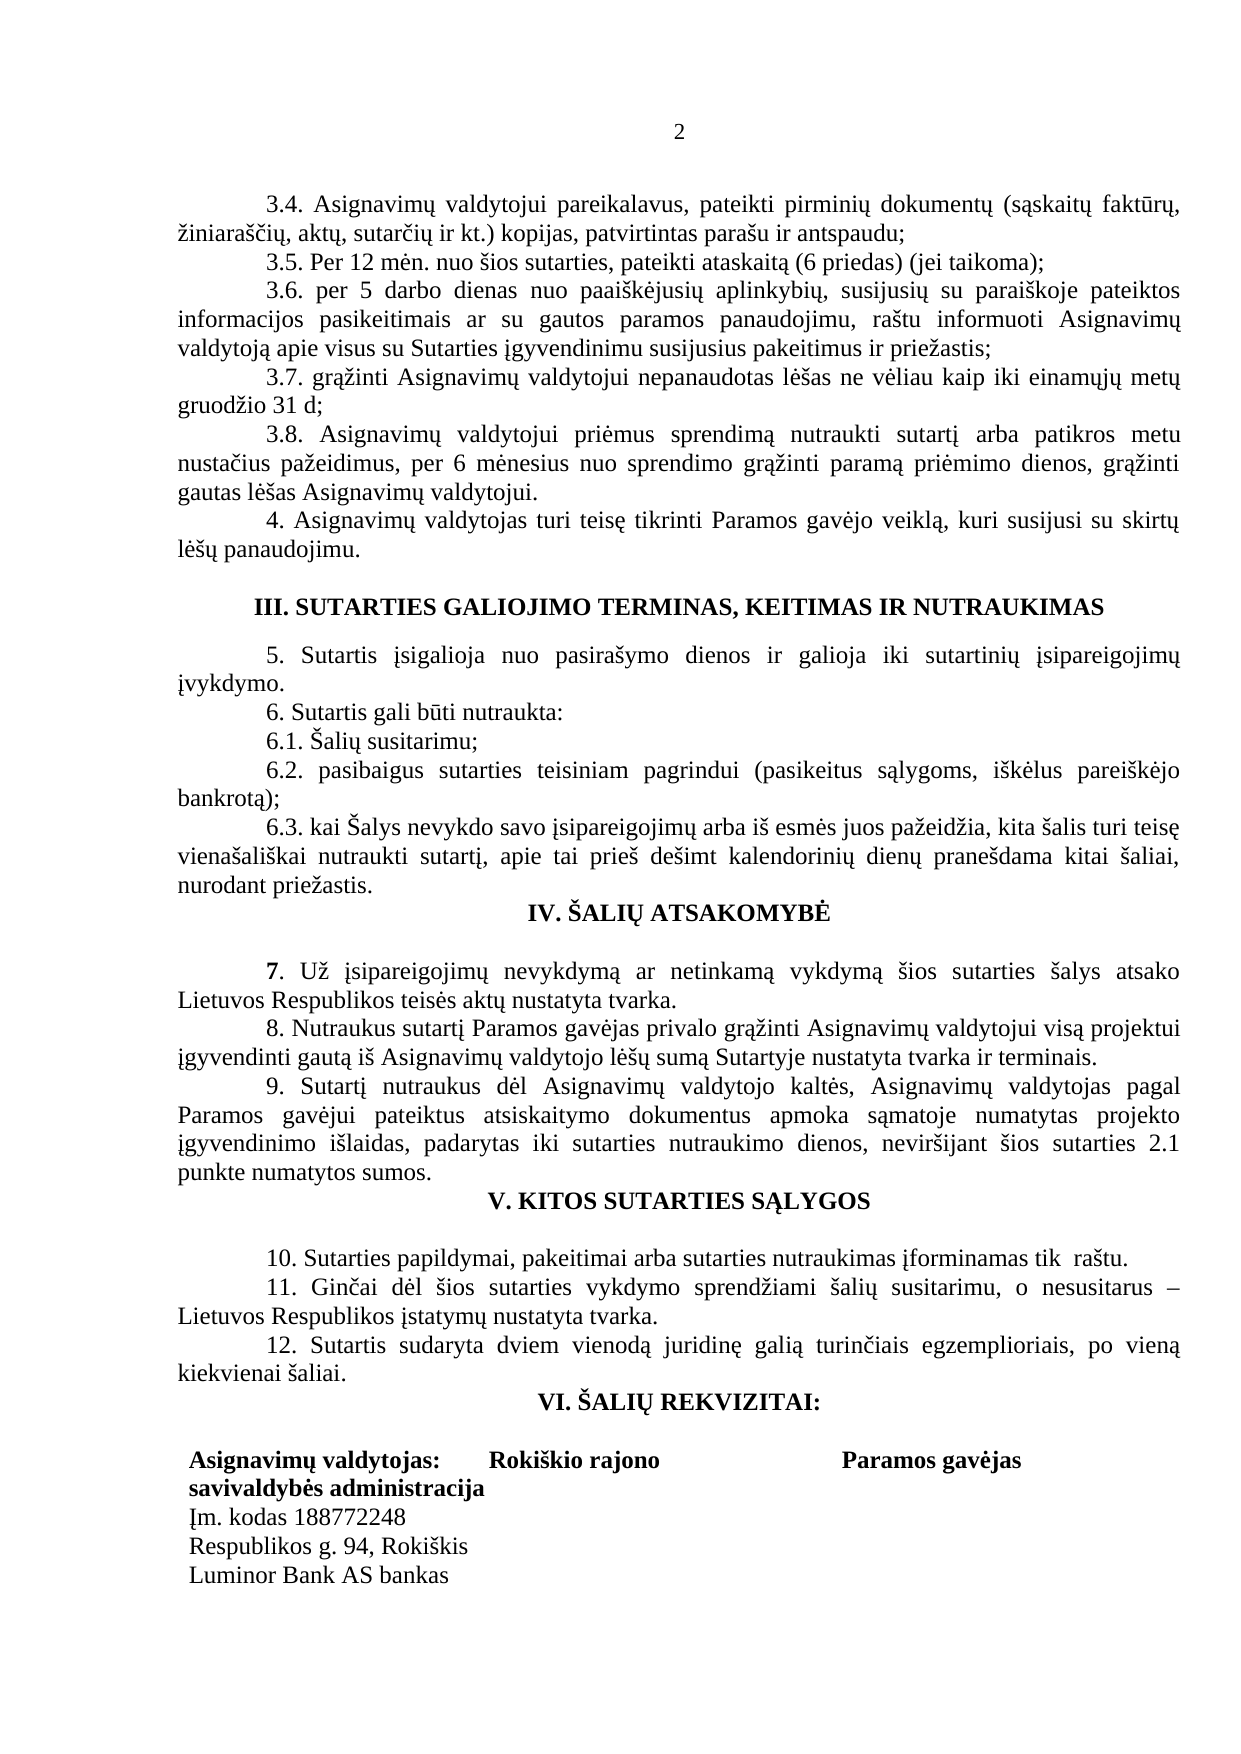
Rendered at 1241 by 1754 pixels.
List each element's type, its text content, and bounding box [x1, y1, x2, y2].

text 9. Sutartį nutraukus dėl Asignavimų valdytojo kaltės, Asignavimų valdytojas pagal Paramos gavėjui pateiktus atsiskaitymo dokumentus apmoka sąmatoje numatytas projekto įgyvendinimo išlaidas, padarytas iki sutarties nutraukimo dienos, neviršijant šios sutarties 2.1 punkte numatytos sumos. [177, 1071, 1181, 1186]
text 3.6. per 5 darbo dienas nuo paaiškėjusių aplinkybių, susijusių su paraiškoje pateiktos informacijos pasikeitimais ar su gautos paramos panaudojimu, raštu informuoti Asignavimų valdytoją apie visus su Sutarties įgyvendinimu susijusius pakeitimus ir priežastis; [177, 276, 1181, 362]
text 6.2. pasibaigus sutarties teisiniam pagrindui (pasikeitus sąlygoms, iškėlus pareiškėjo bankrotą); [177, 755, 1181, 812]
text 3.5. Per 12 mėn. nuo šios sutarties, pateikti ataskaitą (6 priedas) (jei taikoma); [177, 247, 1181, 276]
text 6.1. Šalių susitarimu; [177, 726, 1181, 755]
text 12. Sutartis sudaryta dviem vienodą juridinę galią turinčiais egzemplioriais, po vieną kiekvienai šaliai. [177, 1330, 1181, 1387]
text 5. Sutartis įsigalioja nuo pasirašymo dienos ir galioja iki sutartinių įsipareigojimų įvykdymo. [177, 640, 1181, 697]
table_header Asignavimų valdytojas: Rokiškio rajono savivaldybės administracija Įm. kodas 188772248 Respublikos g. 94, Rokiškis Luminor Bank AS bankas [177, 1445, 682, 1588]
text 8. Nutraukus sutartį Paramos gavėjas privalo grąžinti Asignavimų valdytojui visą projektui įgyvendinti gautą iš Asignavimų valdytojo lėšų sumą Sutartyje nustatyta tvarka ir terminais. [177, 1013, 1181, 1071]
text 3.8. Asignavimų valdytojui priėmus sprendimą nutraukti sutartį arba patikros metu nustačius pažeidimus, per 6 mėnesius nuo sprendimo grąžinti paramą priėmimo dienos, grąžinti gautas lėšas Asignavimų valdytojui. [177, 419, 1181, 506]
text V. KITOS SUTARTIES SĄLYGOS [177, 1186, 1181, 1215]
text VI. ŠALIŲ REKVIZITAI: [177, 1387, 1181, 1416]
text III. SUTARTIES GALIOJIMO TERMINAS, KEITIMAS IR NUTRAUKIMAS [177, 592, 1181, 621]
text 4. Asignavimų valdytojas turi teisę tikrinti Paramos gavėjo veiklą, kuri susijusi su skirtų lėšų panaudojimu. [177, 506, 1181, 563]
text 6. Sutartis gali būti nutraukta: [177, 697, 1181, 726]
text 11. Ginčai dėl šios sutarties vykdymo sprendžiami šalių susitarimu, o nesusitarus – Lietuvos Respublikos įstatymų nustatyta tvarka. [177, 1272, 1181, 1330]
table_header Paramos gavėjas [682, 1445, 1181, 1588]
text 7. Už įsipareigojimų nevykdymą ar netinkamą vykdymą šios sutarties šalys atsako Lietuvos Respublikos teisės aktų nustatyta tvarka. [177, 956, 1181, 1013]
text 6.3. kai Šalys nevykdo savo įsipareigojimų arba iš esmės juos pažeidžia, kita šalis turi teisę vienašališkai nutraukti sutartį, apie tai prieš dešimt kalendorinių dienų pranešdama kitai šaliai, nurodant priežastis. [177, 812, 1181, 898]
text IV. ŠALIŲ ATSAKOMYBĖ [177, 898, 1181, 927]
text 3.7. grąžinti Asignavimų valdytojui nepanaudotas lėšas ne vėliau kaip iki einamųjų metų gruodžio 31 d; [177, 362, 1181, 419]
text 10. Sutarties papildymai, pakeitimai arba sutarties nutraukimas įforminamas tik raštu. [177, 1243, 1181, 1272]
text 3.4. Asignavimų valdytojui pareikalavus, pateikti pirminių dokumentų (sąskaitų faktūrų, žiniaraščių, aktų, sutarčių ir kt.) kopijas, patvirtintas parašu ir antspaudu; [177, 189, 1181, 247]
